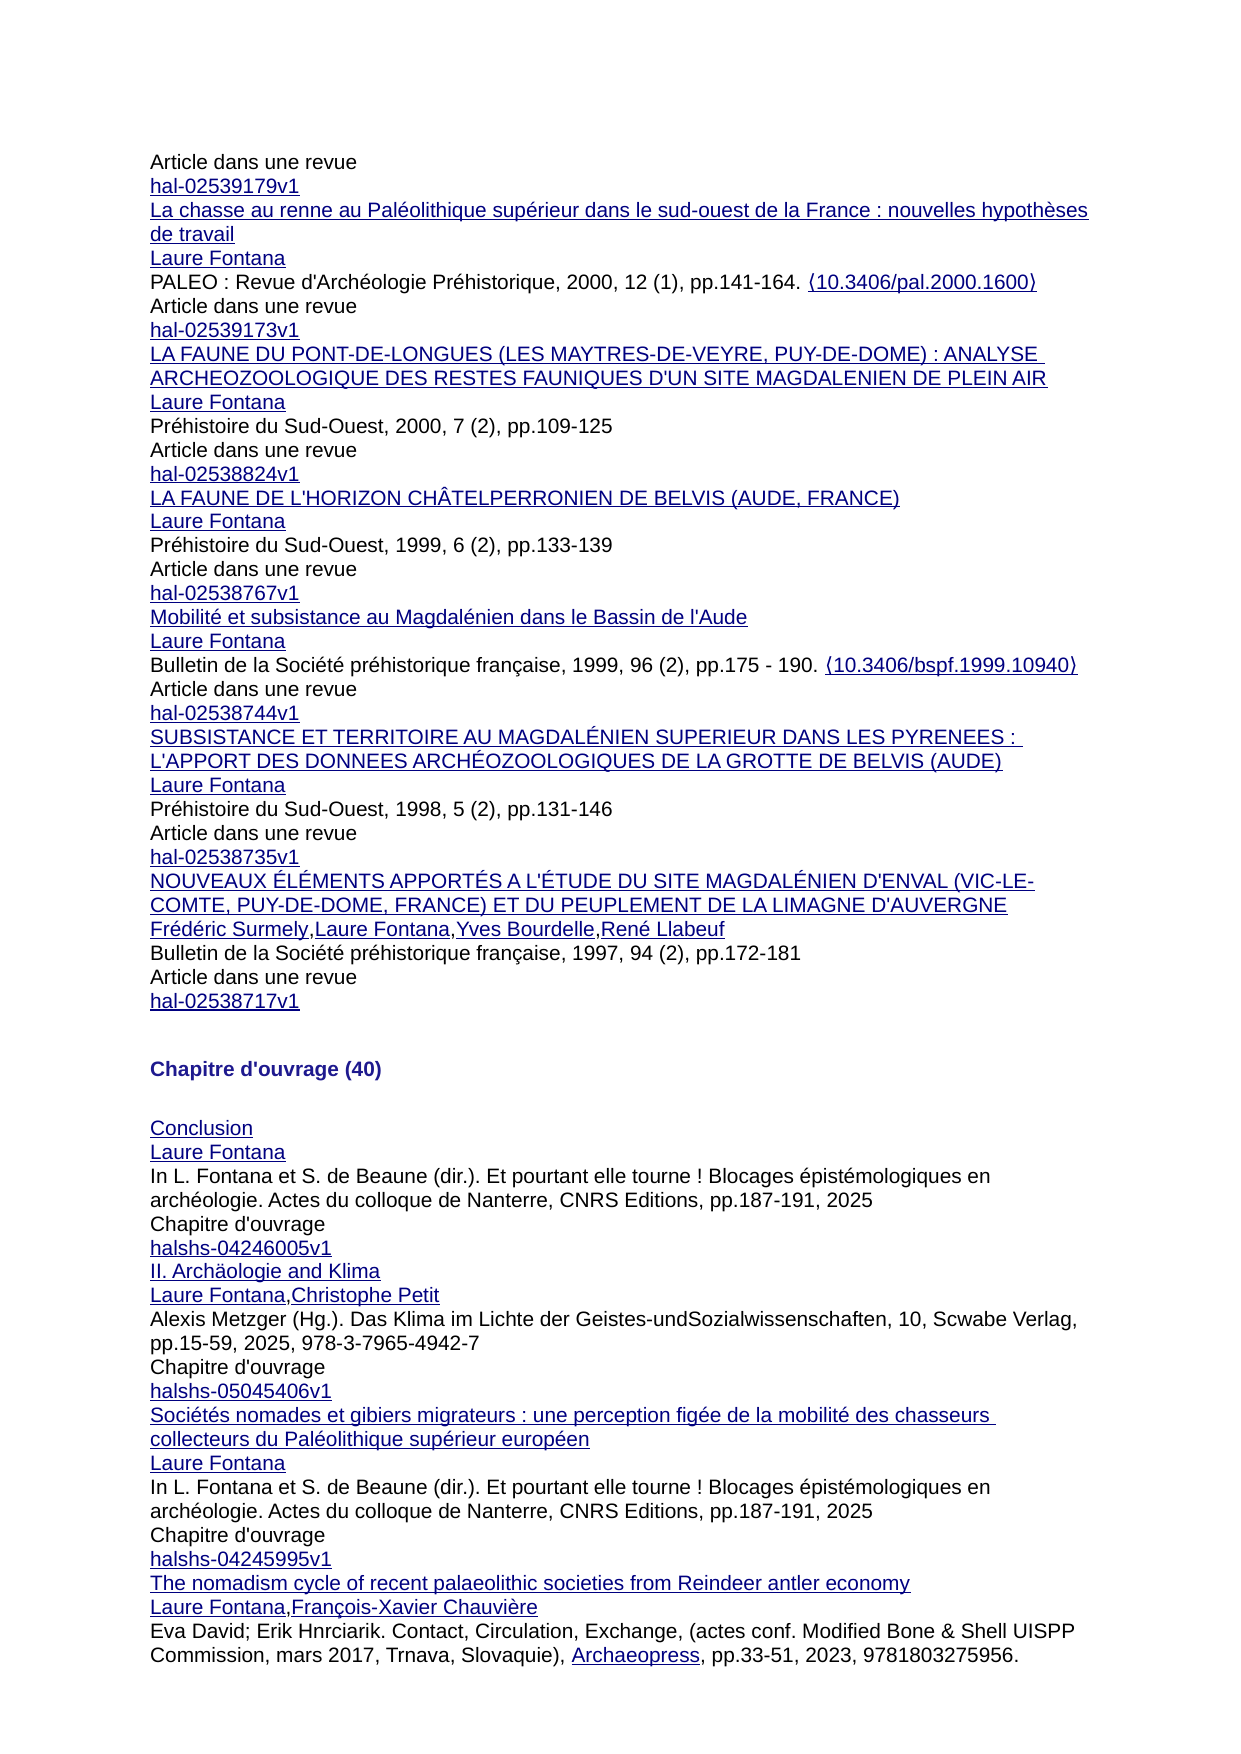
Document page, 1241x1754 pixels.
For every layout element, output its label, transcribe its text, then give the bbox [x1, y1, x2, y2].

table_cell The nomadism cycle of recent palaeolithic societies from Reindeer antler economy Laure Fontana,François-Xavier Chauvière Eva David; Erik Hnrciarik. Contact, Circulation, Exchange, (actes conf. Modified Bone & Shell UISPP Commission, mars 2017, Trnava, Slovaquie), Archaeopress, pp.33-51, 2023, 9781803275956. [150, 1571, 1090, 1667]
table_cell Article dans une revue hal-02539179v1 [150, 150, 1090, 198]
table_cell LA FAUNE DU PONT-DE-LONGUES (LES MAYTRES-DE-VEYRE, PUY-DE-DOME) : ANALYSE ARCHEOZOOLOGIQUE DES RESTES FAUNIQUES D'UN SITE MAGDALENIEN DE PLEIN AIR Laure Fontana Préhistoire du Sud-Ouest, 2000, 7 (2), pp.109-125 Article dans une revue hal-02538824v1 [150, 342, 1090, 485]
subtitle Chapitre d'ouvrage (40) [150, 1057, 1090, 1081]
table_cell LA FAUNE DE L'HORIZON CHÂTELPERRONIEN DE BELVIS (AUDE, FRANCE) Laure Fontana Préhistoire du Sud-Ouest, 1999, 6 (2), pp.133-139 Article dans une revue hal-02538767v1 [150, 485, 1090, 605]
table_header Conclusion Laure Fontana In L. Fontana et S. de Beaune (dir.). Et pourtant elle tourne ! Blocages épistémologiques en archéologie. Actes du colloque de Nanterre, CNRS Editions, pp.187-191, 2025 Chapitre d'ouvrage halshs-04246005v1 [150, 1116, 1090, 1259]
table_cell NOUVEAUX ÉLÉMENTS APPORTÉS A L'ÉTUDE DU SITE MAGDALÉNIEN D'ENVAL (VIC-LE-COMTE, PUY-DE-DOME, FRANCE) ET DU PEUPLEMENT DE LA LIMAGNE D'AUVERGNE Frédéric Surmely,Laure Fontana,Yves Bourdelle,René Llabeuf Bulletin de la Société préhistorique française, 1997, 94 (2), pp.172-181 Article dans une revue hal-02538717v1 [150, 869, 1090, 1012]
table_cell La chasse au renne au Paléolithique supérieur dans le sud-ouest de la France : nouvelles hypothèses de travail Laure Fontana PALEO : Revue d'Archéologie Préhistorique, 2000, 12 (1), pp.141-164. ⟨10.3406/pal.2000.1600⟩ Article dans une revue hal-02539173v1 [150, 198, 1090, 342]
table_cell Mobilité et subsistance au Magdalénien dans le Bassin de l'Aude Laure Fontana Bulletin de la Société préhistorique française, 1999, 96 (2), pp.175 - 190. ⟨10.3406/bspf.1999.10940⟩ Article dans une revue hal-02538744v1 [150, 605, 1090, 725]
table_cell Sociétés nomades et gibiers migrateurs : une perception figée de la mobilité des chasseurs collecteurs du Paléolithique supérieur européen Laure Fontana In L. Fontana et S. de Beaune (dir.). Et pourtant elle tourne ! Blocages épistémologiques en archéologie. Actes du colloque de Nanterre, CNRS Editions, pp.187-191, 2025 Chapitre d'ouvrage halshs-04245995v1 [150, 1403, 1090, 1571]
table_cell SUBSISTANCE ET TERRITOIRE AU MAGDALÉNIEN SUPERIEUR DANS LES PYRENEES : L'APPORT DES DONNEES ARCHÉOZOOLOGIQUES DE LA GROTTE DE BELVIS (AUDE) Laure Fontana Préhistoire du Sud-Ouest, 1998, 5 (2), pp.131-146 Article dans une revue hal-02538735v1 [150, 725, 1090, 869]
table_cell II. Archäologie and Klima Laure Fontana,Christophe Petit Alexis Metzger (Hg.). Das Klima im Lichte der Geistes-undSozialwissenschaften, 10, Scwabe Verlag, pp.15-59, 2025, 978-3-7965-4942-7 Chapitre d'ouvrage halshs-05045406v1 [150, 1259, 1090, 1403]
